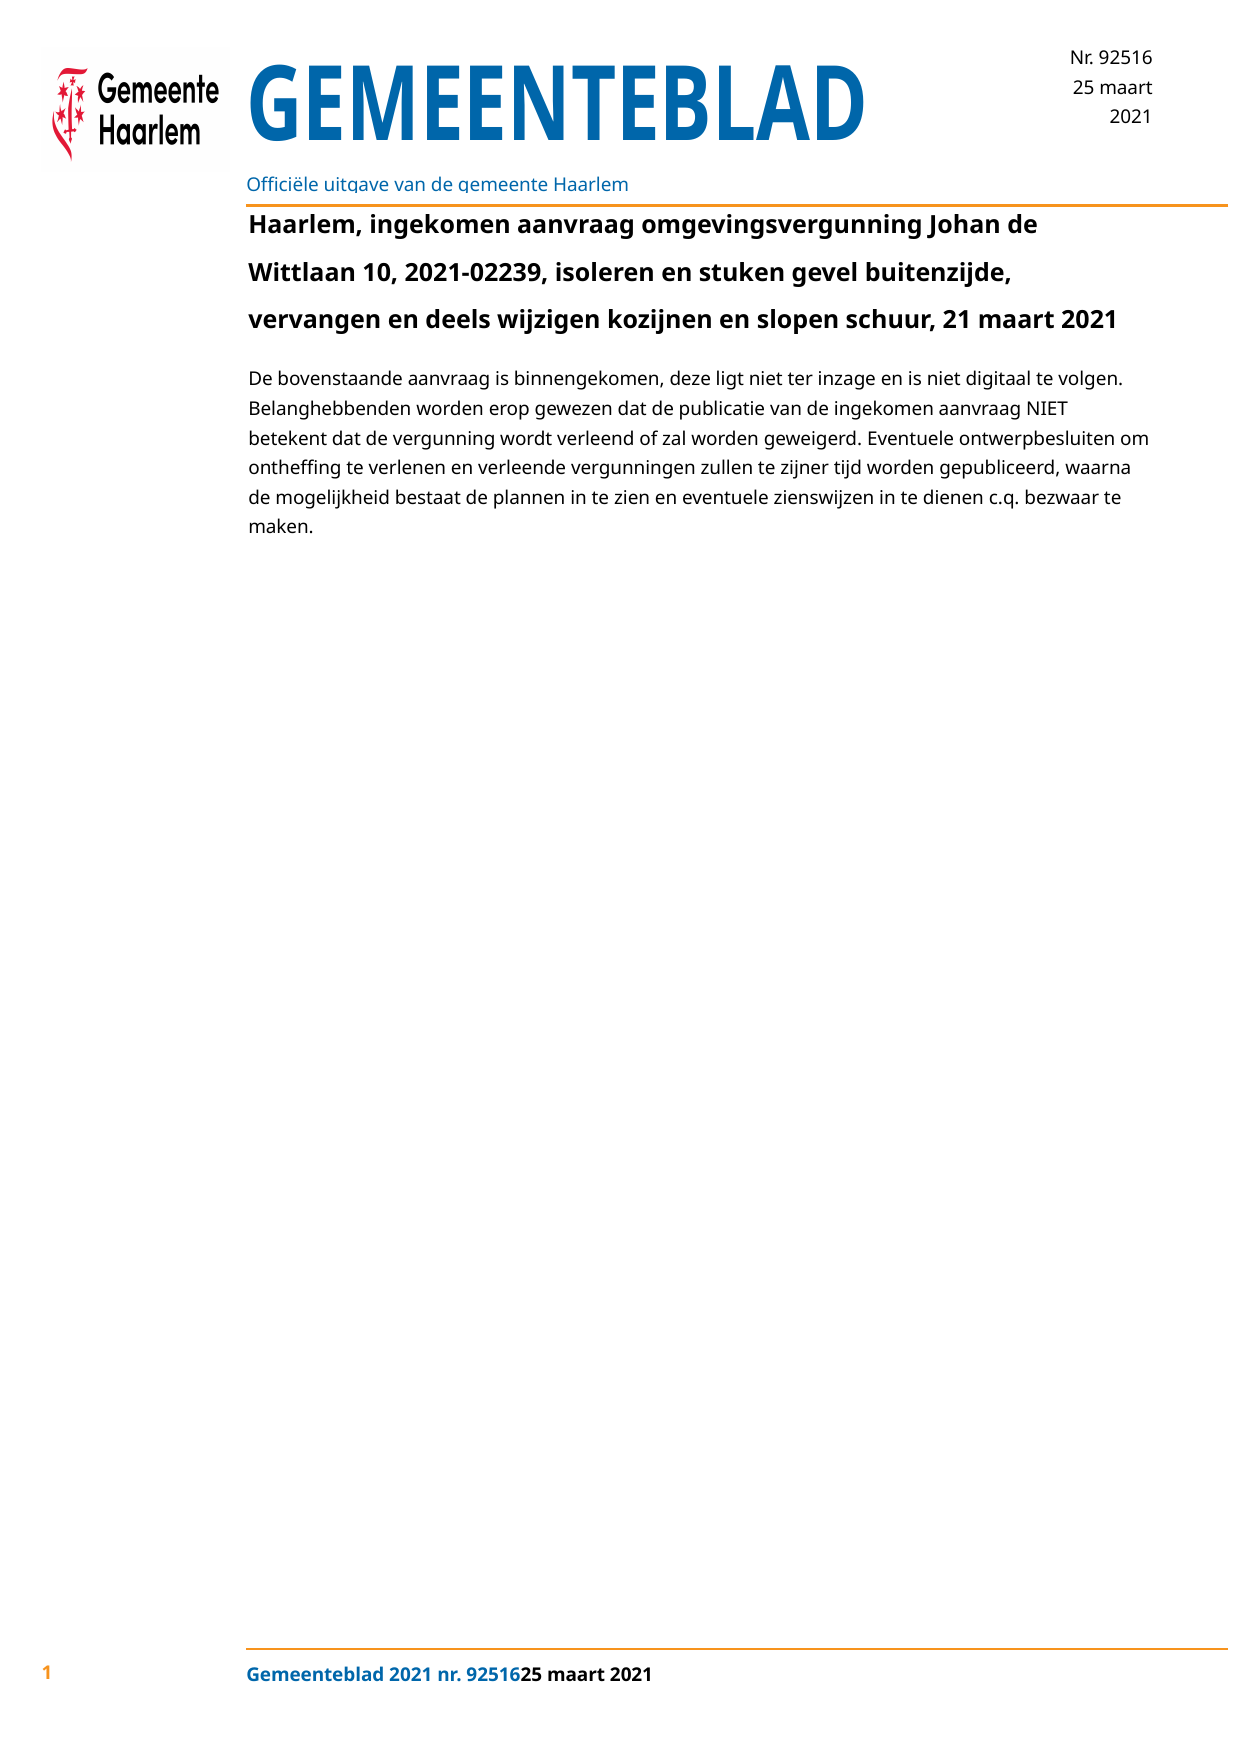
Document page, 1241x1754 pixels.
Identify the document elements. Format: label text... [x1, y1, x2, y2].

text De bovenstaande aanvraag is binnengekomen, deze ligt niet ter inzage en is niet digitaal te volgen. Belanghebbenden worden erop gewezen dat de publicatie van de ingekomen aanvraag NIET betekent dat de vergunning wordt verleend of zal worden geweigerd. Eventuele ontwerpbesluiten om ontheffing te verlenen en verleende vergunningen zullen te zijner tijd worden gepubliceerd, waarna de mogelijkheid bestaat de plannen in te zien en eventuele zienswijzen in te dienen c.q. bezwaar te maken. [248, 366, 1152, 539]
text Haarlem, ingekomen aanvraag omgevingsvergunning Johan de Wittlaan 10, 2021-02239, isoleren en stuken gevel buitenzijde, vervangen en deels wijzigen kozijnen en slopen schuur, 21 maart 2021 [248, 207, 1152, 336]
picture [41, 47, 231, 172]
